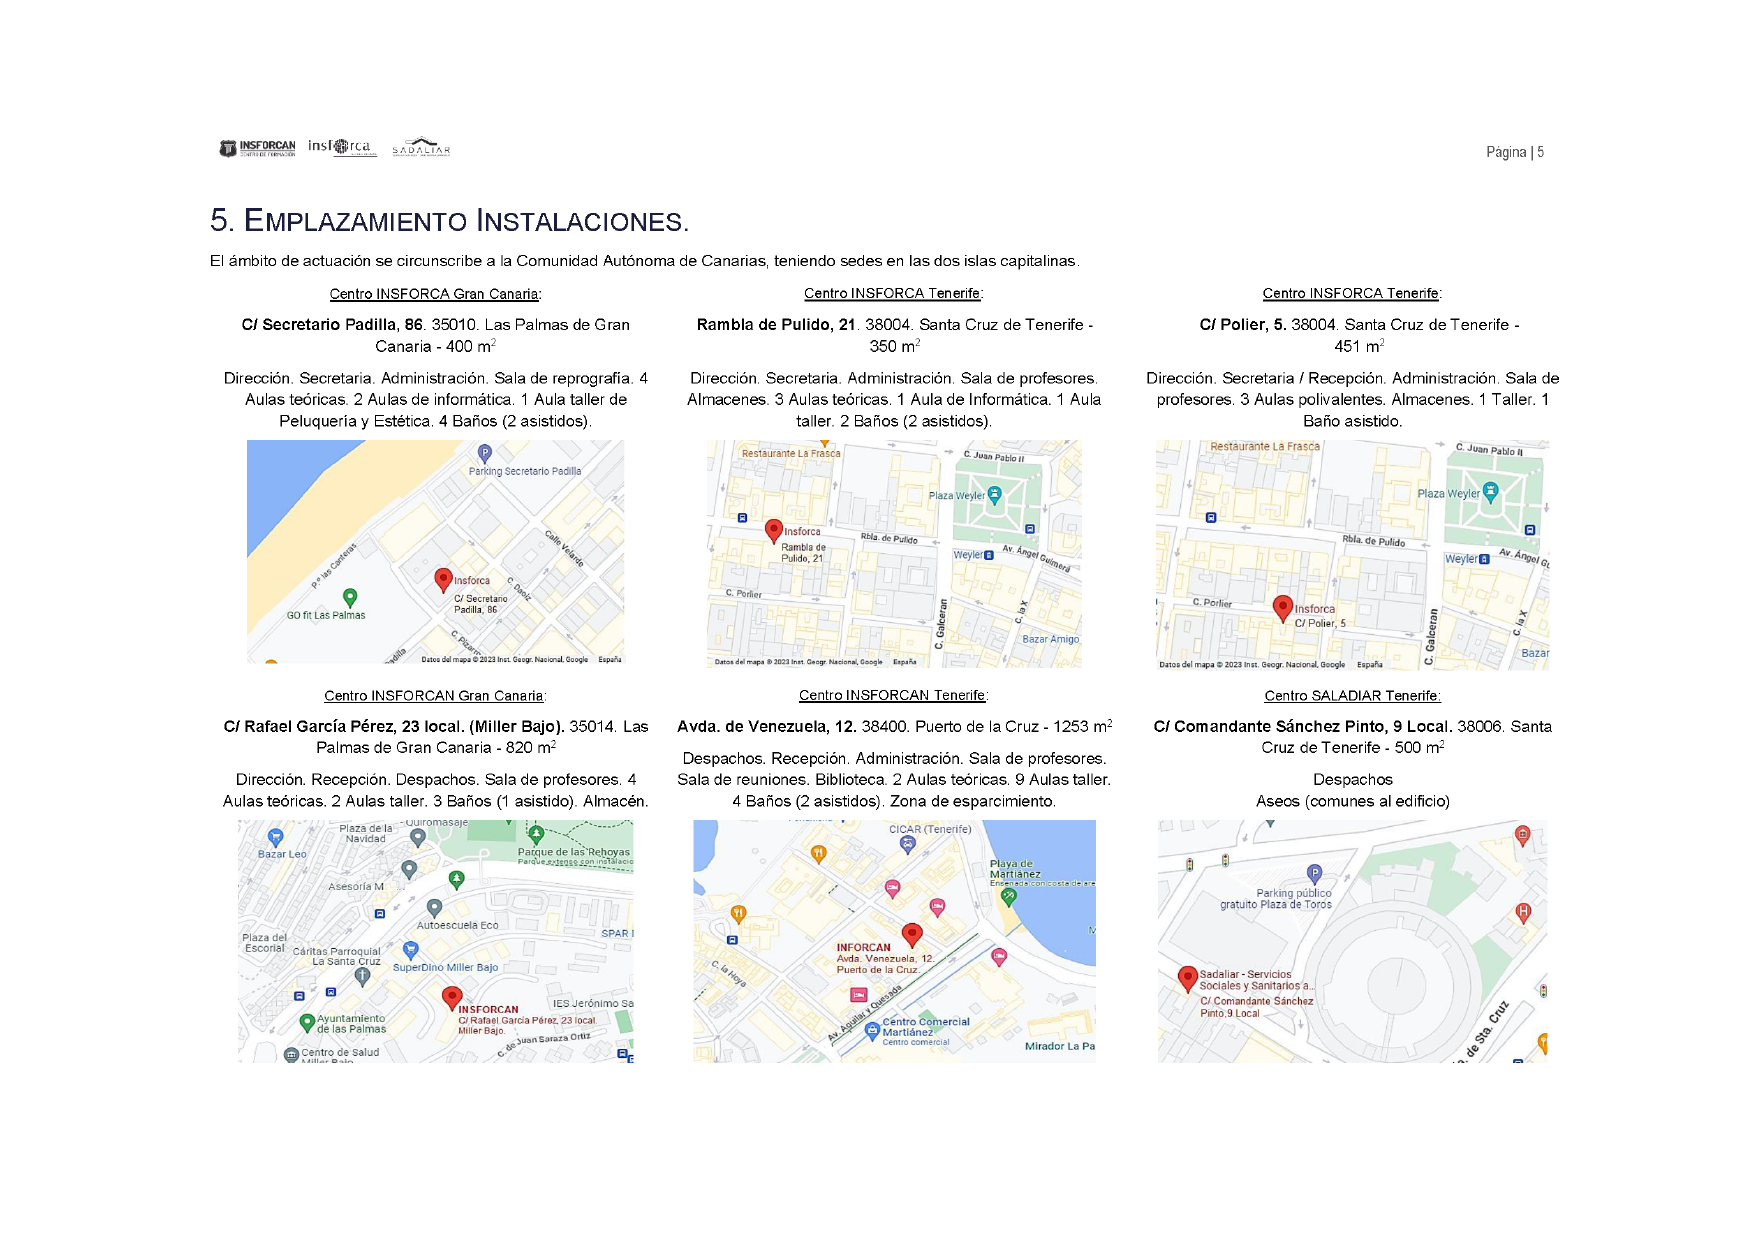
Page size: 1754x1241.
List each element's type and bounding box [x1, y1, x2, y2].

picture [147, 88, 1639, 1063]
